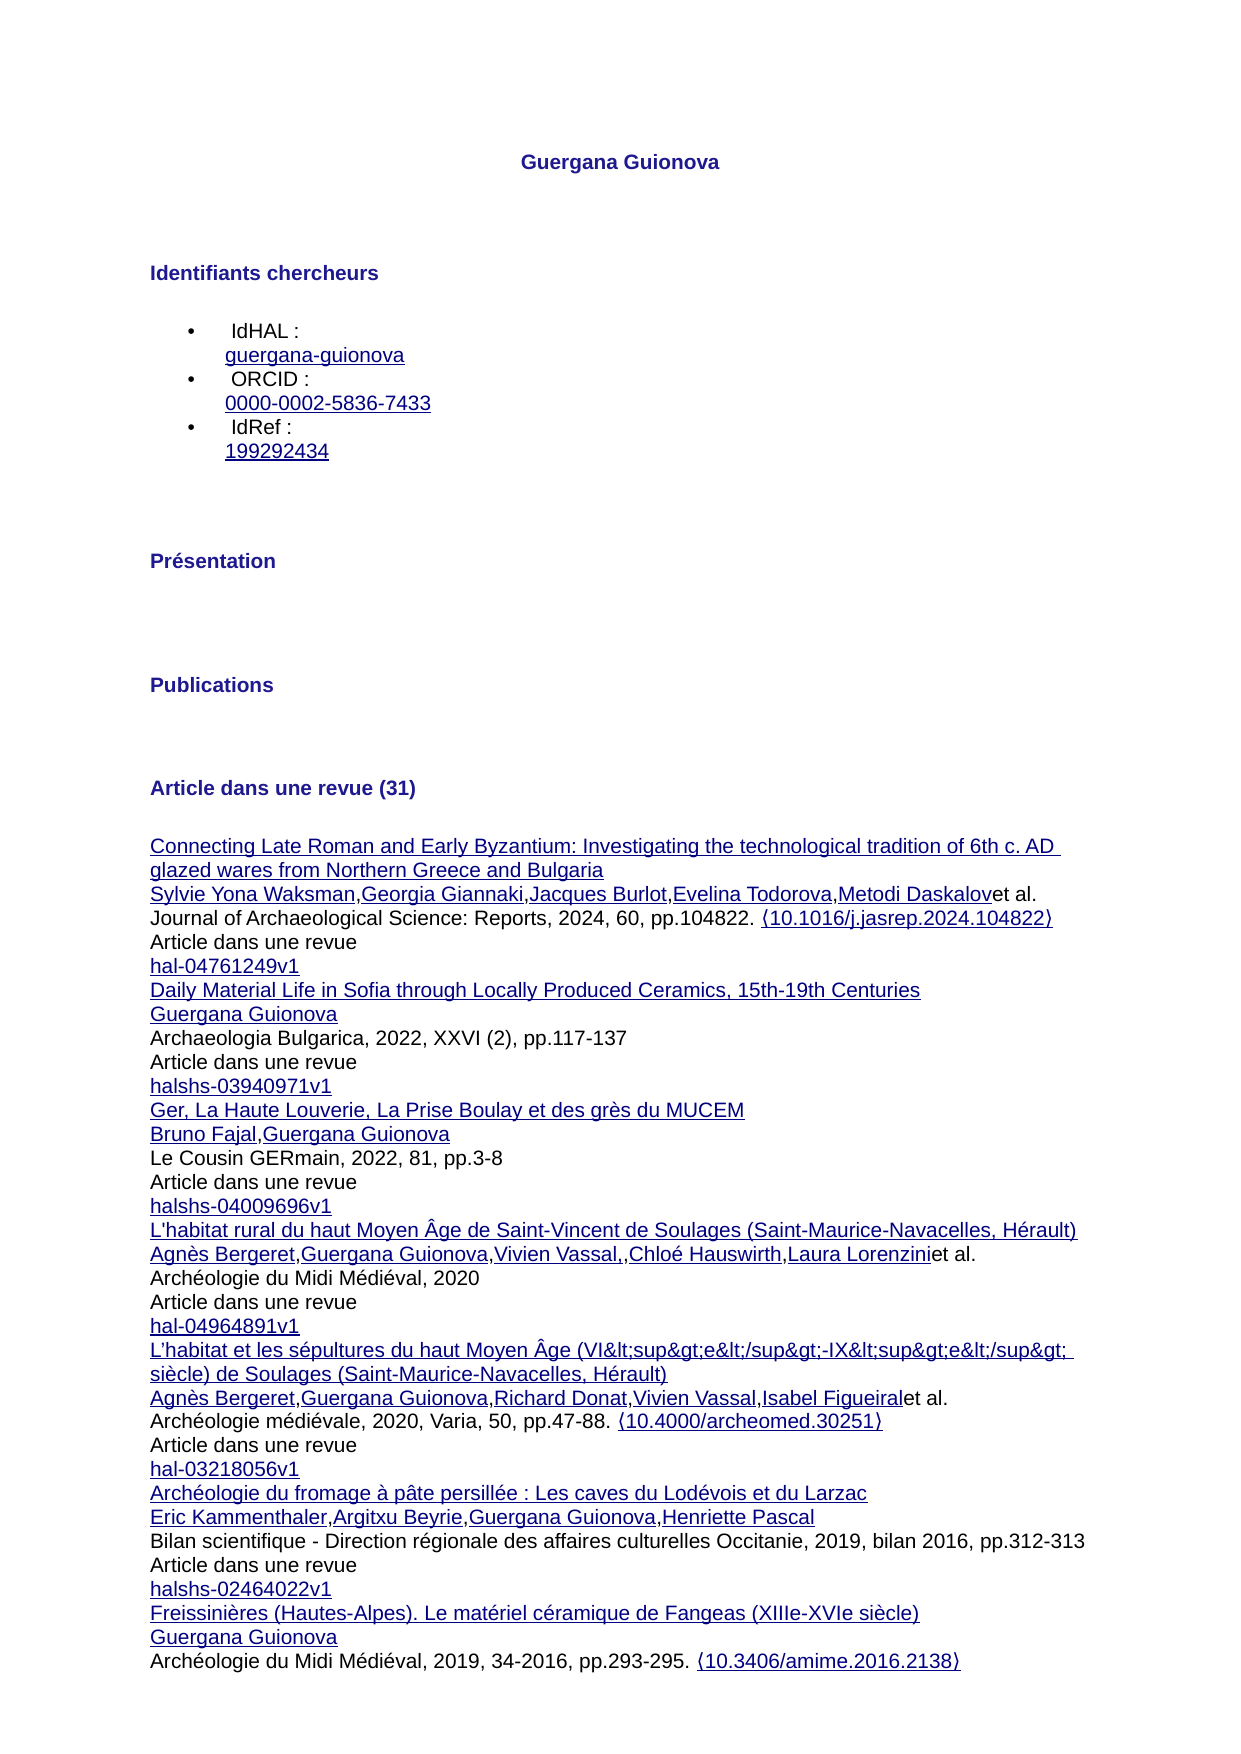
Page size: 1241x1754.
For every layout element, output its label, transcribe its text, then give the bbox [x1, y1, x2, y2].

subtitle Article dans une revue (31) [150, 776, 1090, 800]
table_cell Daily Material Life in Sofia through Locally Produced Ceramics, 15th-19th Centuries Guergana Guionova Archaeologia Bulgarica, 2022, XXVI (2), pp.117-137 Article dans une revue halshs-03940971v1 [150, 978, 1090, 1098]
subtitle Présentation [150, 549, 1090, 573]
list IdRef : [187, 414, 1090, 438]
subtitle Publications [150, 673, 1090, 697]
table_cell Ger, La Haute Louverie, La Prise Boulay et des grès du MUCEM Bruno Fajal,Guergana Guionova Le Cousin GERmain, 2022, 81, pp.3-8 Article dans une revue halshs-04009696v1 [150, 1098, 1090, 1218]
subtitle Identifiants chercheurs [150, 260, 1090, 284]
list 0000-0002-5836-7433 [187, 391, 1090, 414]
table_cell Archéologie du fromage à pâte persillée : Les caves du Lodévois et du Larzac Eric Kammenthaler,Argitxu Beyrie,Guergana Guionova,Henriette Pascal Bilan scientifique - Direction régionale des affaires culturelles Occitanie, 2019, bilan 2016, pp.312-313 Article dans une revue halshs-02464022v1 [150, 1481, 1090, 1601]
list IdHAL : [187, 319, 1090, 343]
table_header Connecting Late Roman and Early Byzantium: Investigating the technological tradition of 6th c. AD glazed wares from Northern Greece and Bulgaria Sylvie Yona Waksman,Georgia Giannaki,Jacques Burlot,Evelina Todorova,Metodi Daskalovet al. Journal of Archaeological Science: Reports, 2024, 60, pp.104822. ⟨10.1016/j.jasrep.2024.104822⟩ Article dans une revue hal-04761249v1 [150, 834, 1090, 978]
table_cell L'habitat rural du haut Moyen Âge de Saint-Vincent de Soulages (Saint-Maurice-Navacelles, Hérault) Agnès Bergeret,Guergana Guionova,Vivien Vassal,,Chloé Hauswirth,Laura Lorenziniet al. Archéologie du Midi Médiéval, 2020 Article dans une revue hal-04964891v1 [150, 1218, 1090, 1337]
table_cell Freissinières (Hautes-Alpes). Le matériel céramique de Fangeas (XIIIe-XVIe siècle) Guergana Guionova Archéologie du Midi Médiéval, 2019, 34-2016, pp.293-295. ⟨10.3406/amime.2016.2138⟩ [150, 1601, 1090, 1673]
subtitle Guergana Guionova [150, 150, 1090, 174]
list guergana-guionova [187, 343, 1090, 367]
table_cell L’habitat et les sépultures du haut Moyen Âge (VI&lt;sup&gt;e&lt;/sup&gt;-IX&lt;sup&gt;e&lt;/sup&gt; siècle) de Soulages (Saint-Maurice-Navacelles, Hérault) Agnès Bergeret,Guergana Guionova,Richard Donat,Vivien Vassal,Isabel Figueiralet al. Archéologie médiévale, 2020, Varia, 50, pp.47-88. ⟨10.4000/archeomed.30251⟩ Article dans une revue hal-03218056v1 [150, 1338, 1090, 1481]
list ORCID : [187, 367, 1090, 391]
list 199292434 [187, 438, 1090, 462]
